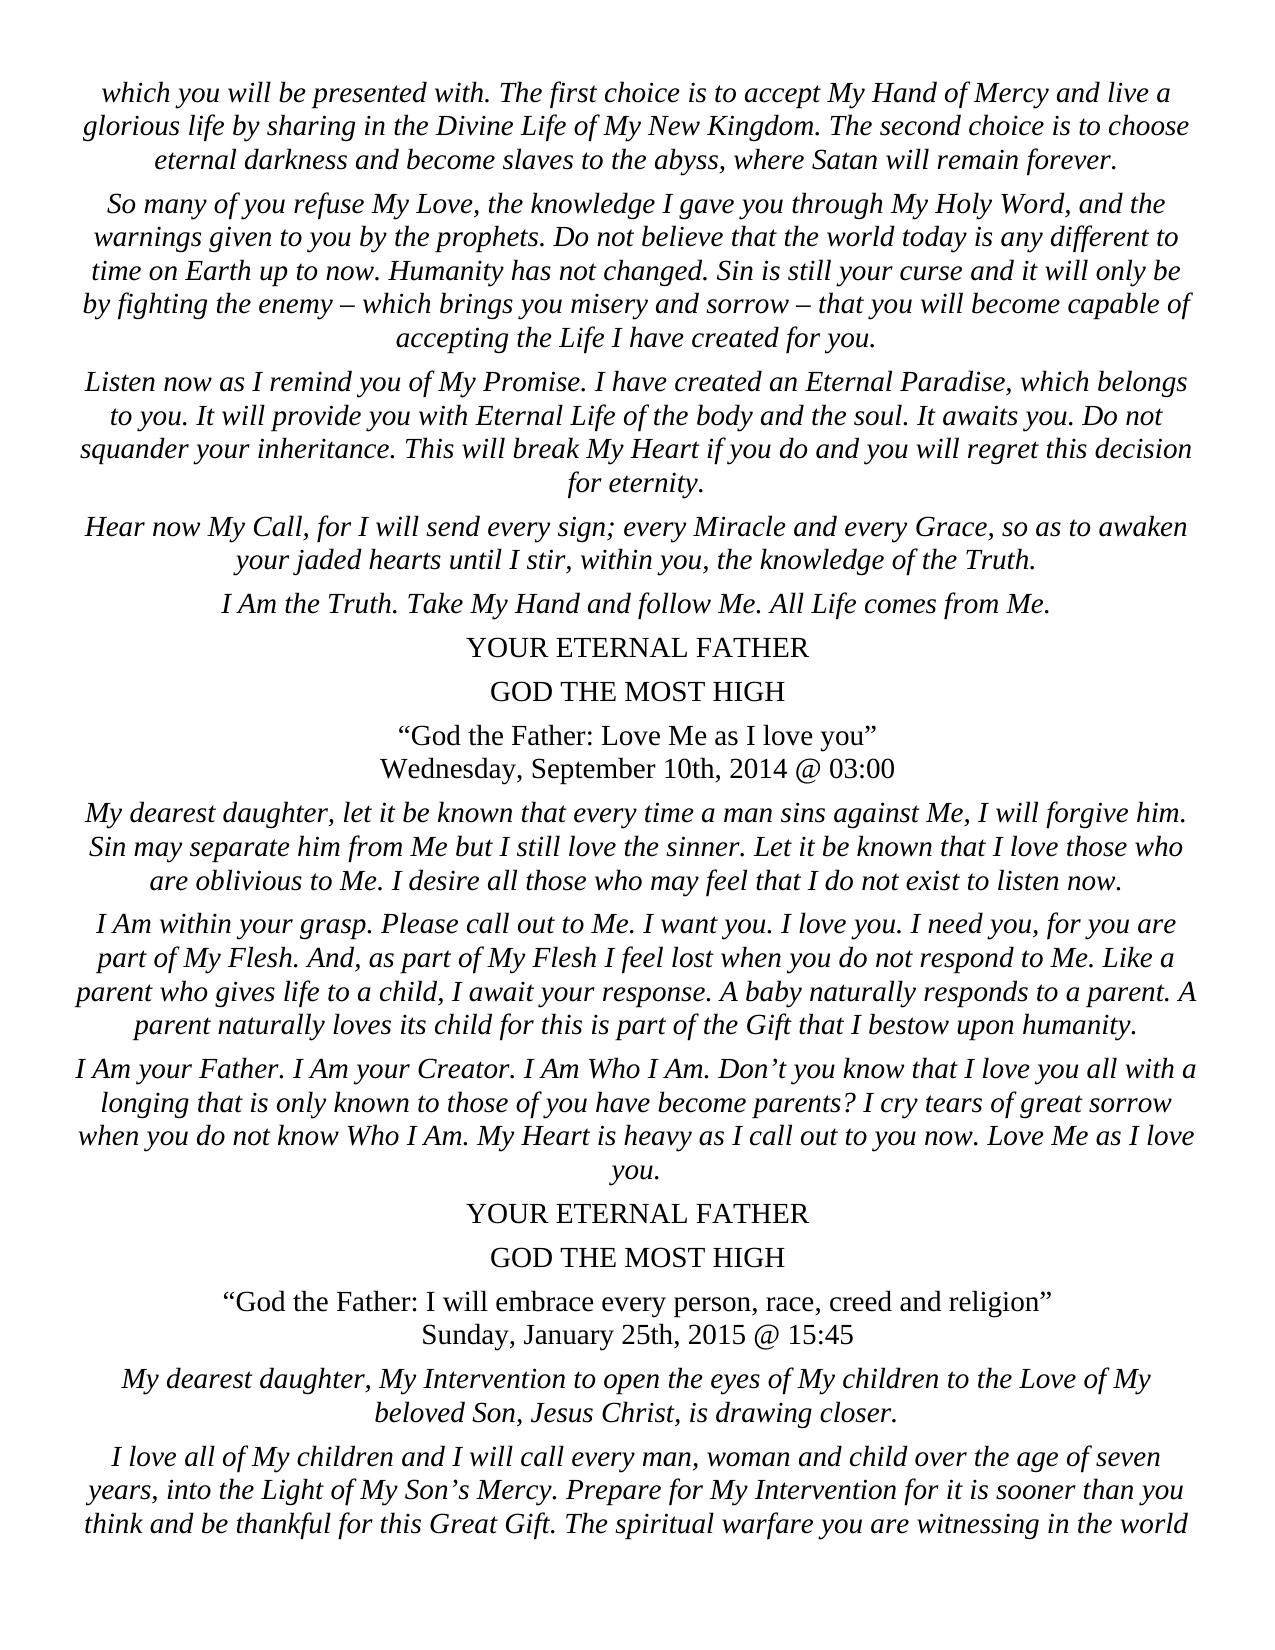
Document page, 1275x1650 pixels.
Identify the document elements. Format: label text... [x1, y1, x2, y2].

text Hear now My Call, for I will send every sign; every Miracle and every Grace, so as to awaken your jaded hearts until I stir, within you, the knowledge of the Truth. [75, 509, 1200, 576]
text I love all of My children and I will call every man, woman and child over the age of seven years, into the Light of My Son’s Mercy. Prepare for My Intervention for it is sooner than you think and be thankful for this Great Gift. The spiritual warfare you are witnessing in the world [75, 1439, 1200, 1539]
text My dearest daughter, let it be known that every time a man sins against Me, I will forgive him. Sin may separate him from Me but I still love the sinner. Let it be known that I love those who are oblivious to Me. I desire all those who may feel that I do not exist to listen now. [75, 796, 1200, 896]
text Listen now as I remind you of My Promise. I have created an Eternal Paradise, which belongs to you. It will provide you with Eternal Life of the body and the soul. It awaits you. Do not squander your inheritance. This will break My Heart if you do and you will regret this decision for eternity. [75, 364, 1200, 498]
text My dearest daughter, My Intervention to open the eyes of My children to the Love of My beloved Son, Jesus Christ, is drawing closer. [75, 1361, 1200, 1428]
text YOUR ETERNAL FATHER [75, 1196, 1200, 1229]
text So many of you refuse My Love, the knowledge I gave you through My Holy Word, and the warnings given to you by the prophets. Do not believe that the world today is any different to time on Earth up to now. Humanity has not changed. Sin is still your curse and it will only be by fighting the enemy – which brings you misery and sorrow – that you will become capable of accepting the Life I have created for you. [75, 186, 1200, 354]
text I Am within your grasp. Please call out to Me. I want you. I love you. I need you, for you are part of My Flesh. And, as part of My Flesh I feel lost when you do not respond to Me. Like a parent who gives life to a child, I await your response. A baby naturally responds to a parent. A parent naturally loves its child for this is part of the Gift that I bestow upon humanity. [75, 907, 1200, 1041]
text GOD THE MOST HIGH [75, 1240, 1200, 1273]
text I Am your Father. I Am your Creator. I Am Who I Am. Don’t you know that I love you all with a longing that is only known to those of you have become parents? I cry tears of great sorrow when you do not know Who I Am. My Heart is heavy as I call out to you now. Love Me as I love you. [75, 1051, 1200, 1185]
text “God the Father: Love Me as I love you” Wednesday, September 10th, 2014 @ 03:00 [75, 718, 1200, 785]
text “God the Father: I will embrace every person, race, creed and religion” Sunday, January 25th, 2015 @ 15:45 [75, 1284, 1200, 1351]
text GOD THE MOST HIGH [75, 674, 1200, 708]
text which you will be presented with. The first choice is to accept My Hand of Mercy and live a glorious life by sharing in the Divine Life of My New Kingdom. The second choice is to choose eternal darkness and become slaves to the abyss, where Satan will remain forever. [75, 75, 1200, 176]
text I Am the Truth. Take My Hand and follow Me. All Life comes from Me. [75, 586, 1200, 620]
text YOUR ETERNAL FATHER [75, 630, 1200, 664]
